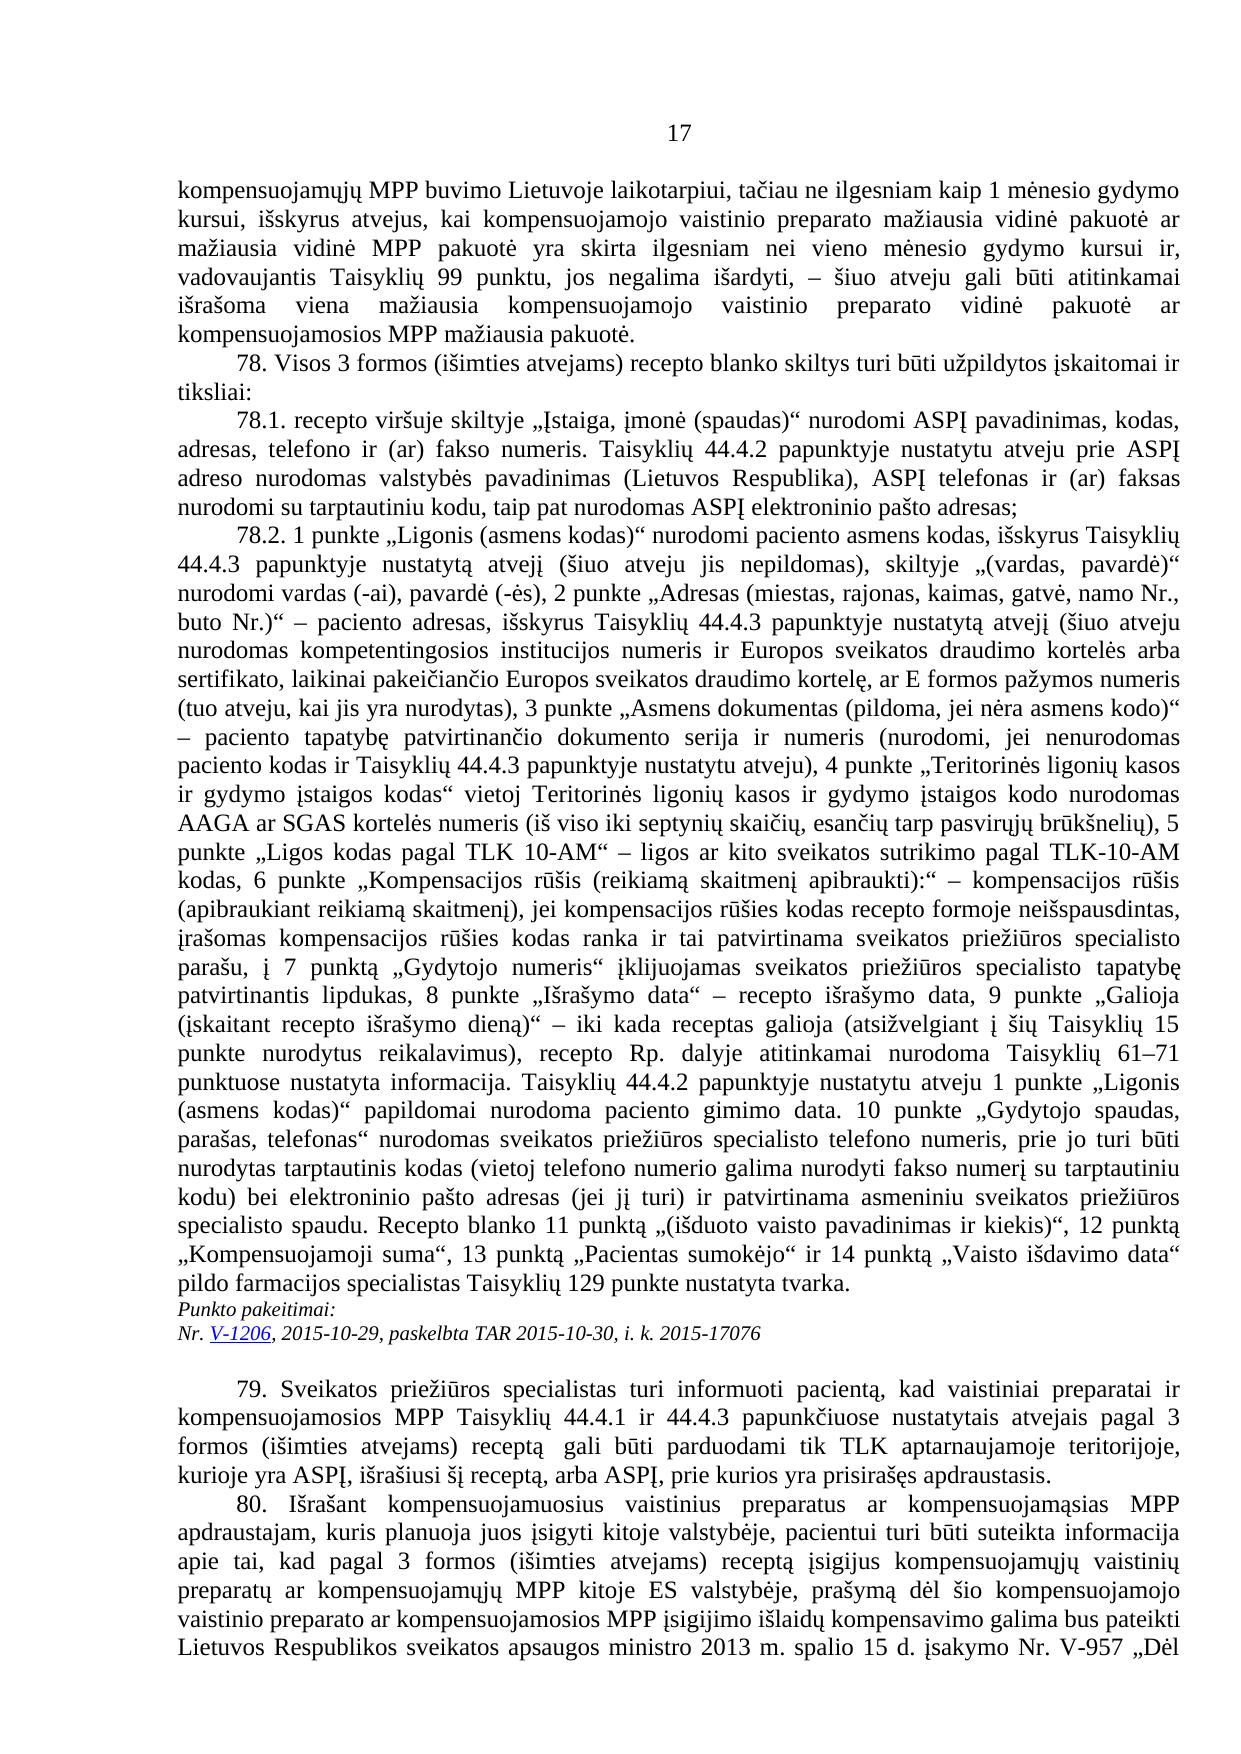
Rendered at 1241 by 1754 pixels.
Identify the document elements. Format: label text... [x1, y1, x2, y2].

text 79. Sveikatos priežiūros specialistas turi informuoti pacientą, kad vaistiniai preparatai ir kompensuojamosios MPP Taisyklių 44.4.1 ir 44.4.3 papunkčiuose nustatytais atvejais pagal 3 formos (išimties atvejams) receptą gali būti parduodami tik TLK aptarnaujamoje teritorijoje, kurioje yra ASPĮ, išrašiusi šį receptą, arba ASPĮ, prie kurios yra prisirašęs apdraustasis. [177, 1374, 1181, 1489]
text 78.2. 1 punkte „Ligonis (asmens kodas)“ nurodomi paciento asmens kodas, išskyrus Taisyklių 44.4.3 papunktyje nustatytą atvejį (šiuo atveju jis nepildomas), skiltyje „(vardas, pavardė)“ nurodomi vardas (-ai), pavardė (-ės), 2 punkte „Adresas (miestas, rajonas, kaimas, gatvė, namo Nr., buto Nr.)“ – paciento adresas, išskyrus Taisyklių 44.4.3 papunktyje nustatytą atvejį (šiuo atveju nurodomas kompetentingosios institucijos numeris ir Europos sveikatos draudimo kortelės arba sertifikato, laikinai pakeičiančio Europos sveikatos draudimo kortelę, ar E formos pažymos numeris (tuo atveju, kai jis yra nurodytas), 3 punkte „Asmens dokumentas (pildoma, jei nėra asmens kodo)“ – paciento tapatybę patvirtinančio dokumento serija ir numeris (nurodomi, jei nenurodomas paciento kodas ir Taisyklių 44.4.3 papunktyje nustatytu atveju), 4 punkte „Teritorinės ligonių kasos ir gydymo įstaigos kodas“ vietoj Teritorinės ligonių kasos ir gydymo įstaigos kodo nurodomas AAGA ar SGAS kortelės numeris (iš viso iki septynių skaičių, esančių tarp pasvirųjų brūkšnelių), 5 punkte „Ligos kodas pagal TLK 10-AM“ – ligos ar kito sveikatos sutrikimo pagal TLK-10-AM kodas, 6 punkte „Kompensacijos rūšis (reikiamą skaitmenį apibraukti):“ – kompensacijos rūšis (apibraukiant reikiamą skaitmenį), jei kompensacijos rūšies kodas recepto formoje neišspausdintas, įrašomas kompensacijos rūšies kodas ranka ir tai patvirtinama sveikatos priežiūros specialisto parašu, į 7 punktą „Gydytojo numeris“ įklijuojamas sveikatos priežiūros specialisto tapatybę patvirtinantis lipdukas, 8 punkte „Išrašymo data“ – recepto išrašymo data, 9 punkte „Galioja (įskaitant recepto išrašymo dieną)“ – iki kada receptas galioja (atsižvelgiant į šių Taisyklių 15 punkte nurodytus reikalavimus), recepto Rp. dalyje atitinkamai nurodoma Taisyklių 61–71 punktuose nustatyta informacija. Taisyklių 44.4.2 papunktyje nustatytu atveju 1 punkte „Ligonis (asmens kodas)“ papildomai nurodoma paciento gimimo data. 10 punkte „Gydytojo spaudas, parašas, telefonas“ nurodomas sveikatos priežiūros specialisto telefono numeris, prie jo turi būti nurodytas tarptautinis kodas (vietoj telefono numerio galima nurodyti fakso numerį su tarptautiniu kodu) bei elektroninio pašto adresas (jei jį turi) ir patvirtinama asmeniniu sveikatos priežiūros specialisto spaudu. Recepto blanko 11 punktą „(išduoto vaisto pavadinimas ir kiekis)“, 12 punktą „Kompensuojamoji suma“, 13 punktą „Pacientas sumokėjo“ ir 14 punktą „Vaisto išdavimo data“ pildo farmacijos specialistas Taisyklių 129 punkte nustatyta tvarka. [177, 521, 1181, 1297]
text Nr. V-1206, 2015-10-29, paskelbta TAR 2015-10-30, i. k. 2015-17076 [177, 1321, 1181, 1345]
text 78.1. recepto viršuje skiltyje „Įstaiga, įmonė (spaudas)“ nurodomi ASPĮ pavadinimas, kodas, adresas, telefono ir (ar) fakso numeris. Taisyklių 44.4.2 papunktyje nustatytu atveju prie ASPĮ adreso nurodomas valstybės pavadinimas (Lietuvos Respublika), ASPĮ telefonas ir (ar) faksas nurodomi su tarptautiniu kodu, taip pat nurodomas ASPĮ elektroninio pašto adresas; [177, 406, 1181, 521]
text Punkto pakeitimai: [177, 1297, 1181, 1321]
text 80. Išrašant kompensuojamuosius vaistinius preparatus ar kompensuojamąsias MPP apdraustajam, kuris planuoja juos įsigyti kitoje valstybėje, pacientui turi būti suteikta informacija apie tai, kad pagal 3 formos (išimties atvejams) receptą įsigijus kompensuojamųjų vaistinių preparatų ar kompensuojamųjų MPP kitoje ES valstybėje, prašymą dėl šio kompensuojamojo vaistinio preparato ar kompensuojamosios MPP įsigijimo išlaidų kompensavimo galima bus pateikti Lietuvos Respublikos sveikatos apsaugos ministro 2013 m. spalio 15 d. įsakymo Nr. V-957 „Dėl [177, 1489, 1181, 1661]
text 78. Visos 3 formos (išimties atvejams) recepto blanko skiltys turi būti užpildytos įskaitomai ir tiksliai: [177, 348, 1181, 406]
text kompensuojamųjų MPP buvimo Lietuvoje laikotarpiui, tačiau ne ilgesniam kaip 1 mėnesio gydymo kursui, išskyrus atvejus, kai kompensuojamojo vaistinio preparato mažiausia vidinė pakuotė ar mažiausia vidinė MPP pakuotė yra skirta ilgesniam nei vieno mėnesio gydymo kursui ir, vadovaujantis Taisyklių 99 punktu, jos negalima išardyti, – šiuo atveju gali būti atitinkamai išrašoma viena mažiausia kompensuojamojo vaistinio preparato vidinė pakuotė ar kompensuojamosios MPP mažiausia pakuotė. [177, 176, 1181, 348]
